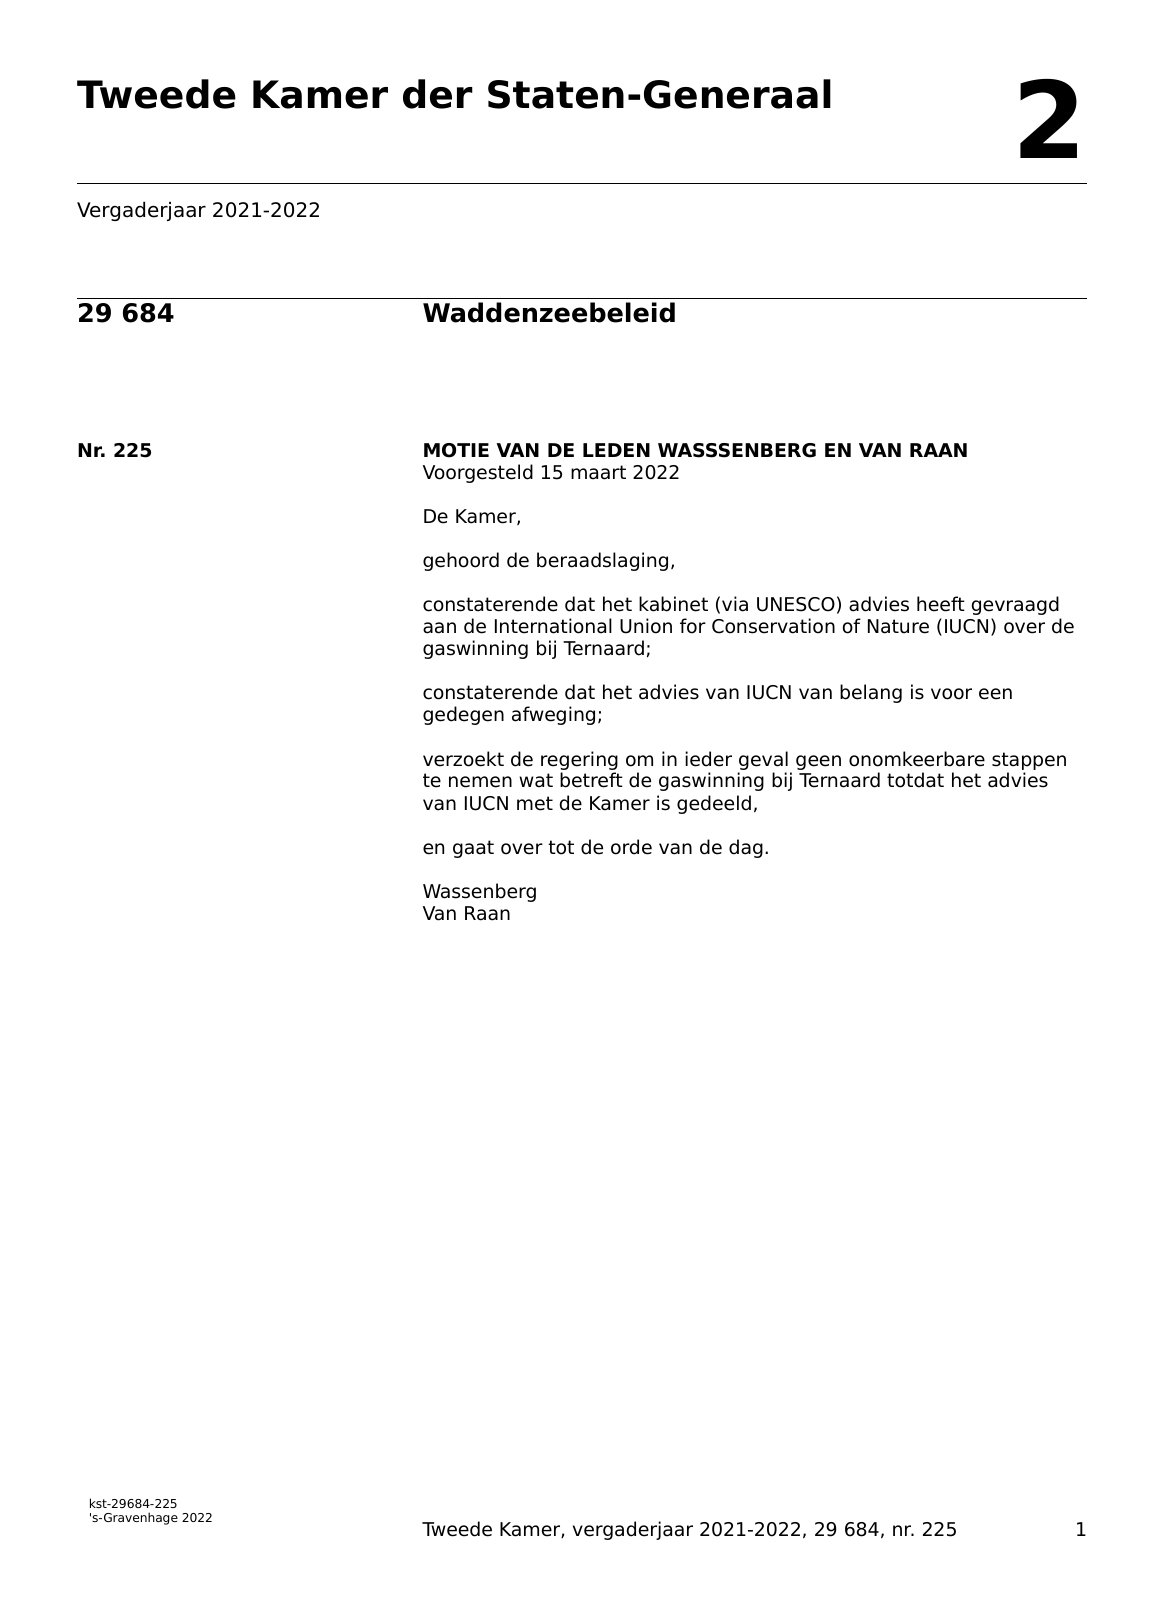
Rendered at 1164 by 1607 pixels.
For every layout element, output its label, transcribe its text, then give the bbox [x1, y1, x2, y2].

text constaterende dat het advies van IUCN van belang is voor een gedegen afweging; [422, 682, 1087, 726]
subtitle 29 684 Waddenzeebeleid [77, 299, 1087, 329]
text kst-29684-225 [88, 1497, 323, 1511]
text 's-Gravenhage 2022 [88, 1511, 323, 1525]
table_header 2 [886, 59, 1087, 183]
text constaterende dat het kabinet (via UNESCO) advies heeft gevraagd aan de International Union for Conservation of Nature (IUCN) over de gaswinning bij Ternaard; [422, 594, 1087, 660]
text verzoekt de regering om in ieder geval geen onomkeerbare stappen te nemen wat betreft de gaswinning bij Ternaard totdat het advies van IUCN met de Kamer is gedeeld, [422, 748, 1087, 814]
subtitle Nr. 225 MOTIE VAN DE LEDEN WASSSENBERG EN VAN RAAN [77, 440, 1087, 462]
table_header Tweede Kamer der Staten-Generaal [77, 59, 886, 183]
table_cell Vergaderjaar 2021-2022 [77, 184, 1087, 298]
text en gaat over tot de orde van de dag. [422, 837, 1087, 858]
text De Kamer, [422, 506, 1087, 528]
text Wassenberg [422, 881, 1087, 903]
text gehoord de beraadslaging, [422, 550, 1087, 572]
text Van Raan [422, 903, 1087, 925]
text Voorgesteld 15 maart 2022 [422, 462, 1087, 484]
